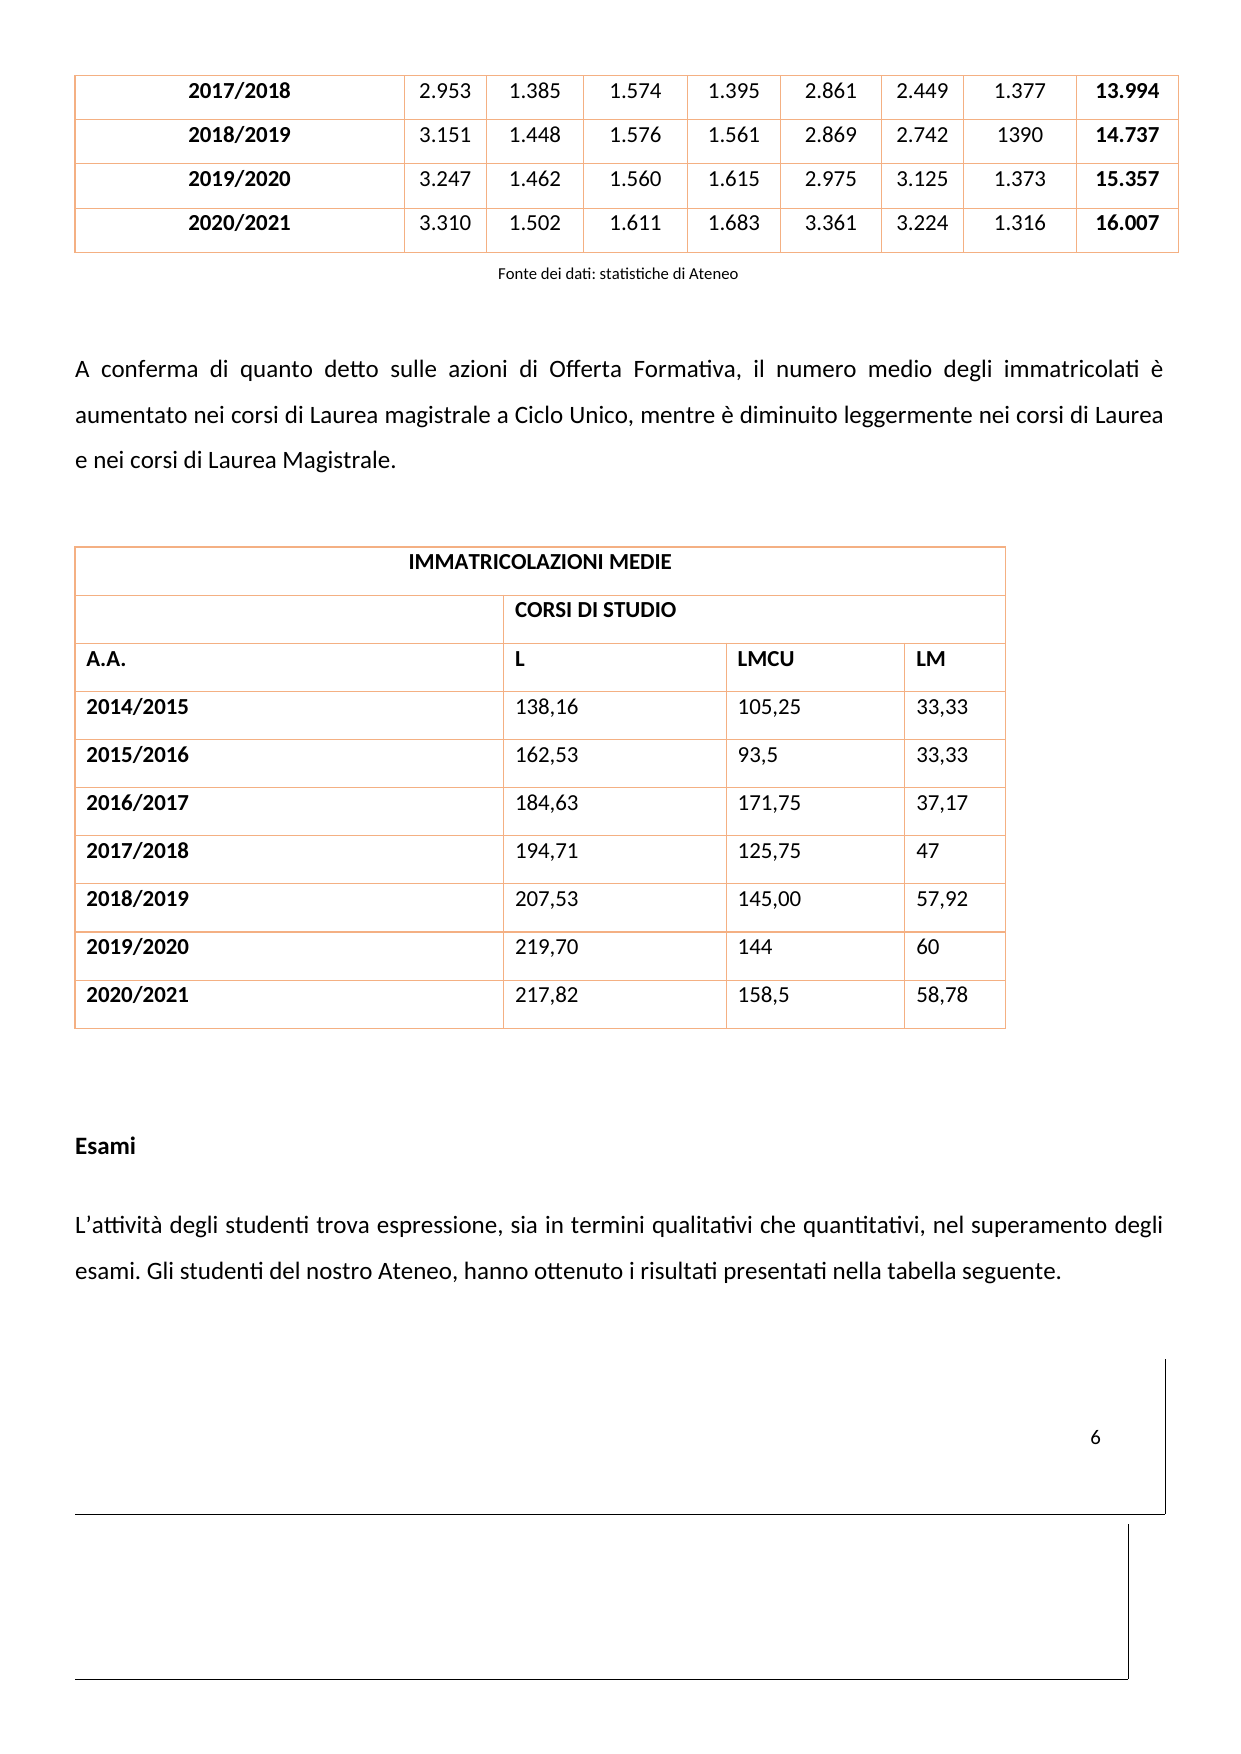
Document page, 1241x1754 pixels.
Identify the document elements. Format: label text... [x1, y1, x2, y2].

table_cell 1.373 [964, 164, 1076, 207]
table_cell 2.742 [882, 120, 963, 163]
table_cell 16.007 [1077, 209, 1178, 252]
table_cell 2.861 [781, 76, 881, 119]
table_cell 2020/2021 [76, 209, 404, 252]
table_cell 3.125 [882, 164, 963, 207]
table_cell 217,82 [504, 981, 726, 1028]
table_cell L [504, 644, 726, 691]
text L’attività degli studenti trova espressione, sia in termini qualitativi che quantitativi, nel superamento degli esami. Gli studenti del nostro Ateneo, hanno ottenuto i risultati presentati nella tabella seguente. [75, 1209, 1165, 1285]
table_cell 2.975 [781, 164, 881, 207]
table_cell 93,5 [727, 740, 904, 787]
table_cell 162,53 [504, 740, 726, 787]
table_cell 1.395 [688, 76, 780, 119]
table_cell 2018/2019 [76, 884, 503, 931]
table_cell [76, 596, 503, 643]
table_cell 47 [905, 836, 1005, 883]
table_cell 3.224 [882, 209, 963, 252]
table_cell 1.560 [584, 164, 687, 207]
table_cell 144 [727, 933, 904, 979]
table_cell 1.615 [688, 164, 780, 207]
table_cell 3.310 [405, 209, 486, 252]
table_cell 2019/2020 [76, 933, 503, 979]
table_cell 33,33 [905, 740, 1005, 787]
table_cell 2.953 [405, 76, 486, 119]
table_cell 1.502 [487, 209, 583, 252]
table_cell 15.357 [1077, 164, 1178, 207]
table_cell 2017/2018 [76, 836, 503, 883]
table_cell 158,5 [727, 981, 904, 1028]
table_cell 1.462 [487, 164, 583, 207]
table_cell 13.994 [1077, 76, 1178, 119]
text A conferma di quanto detto sulle azioni di Offerta Formativa, il numero medio degli immatricolati è aumentato nei corsi di Laurea magistrale a Ciclo Unico, mentre è diminuito leggermente nei corsi di Laurea e nei corsi di Laurea Magistrale. [75, 353, 1165, 475]
table_cell 60 [905, 933, 1005, 979]
table_cell 37,17 [905, 788, 1005, 835]
text Esami [75, 1130, 1165, 1160]
table_cell 2019/2020 [76, 164, 404, 207]
table_cell 2020/2021 [76, 981, 503, 1028]
table_cell 184,63 [504, 788, 726, 835]
table_cell 1.574 [584, 76, 687, 119]
table_cell 1.576 [584, 120, 687, 163]
table_cell 2.449 [882, 76, 963, 119]
table_cell 1390 [964, 120, 1076, 163]
table_cell 194,71 [504, 836, 726, 883]
table_cell 1.385 [487, 76, 583, 119]
table_cell 14.737 [1077, 120, 1178, 163]
table_cell 207,53 [504, 884, 726, 931]
table_cell 2016/2017 [76, 788, 503, 835]
table_cell 1.377 [964, 76, 1076, 119]
table_cell A.A. [76, 644, 503, 691]
table_cell CORSI DI STUDIO [504, 596, 1005, 643]
table_cell 58,78 [905, 981, 1005, 1028]
text Fonte dei dati: statistiche di Ateneo [75, 263, 1165, 283]
table_cell 3.247 [405, 164, 486, 207]
table_cell 2015/2016 [76, 740, 503, 787]
table_cell 219,70 [504, 933, 726, 979]
table_cell 2.869 [781, 120, 881, 163]
table_cell 1.561 [688, 120, 780, 163]
table_cell LMCU [727, 644, 904, 691]
table_cell 3.151 [405, 120, 486, 163]
table_cell 2017/2018 [76, 76, 404, 119]
table_cell 2018/2019 [76, 120, 404, 163]
table_cell LM [905, 644, 1005, 691]
table_cell 138,16 [504, 692, 726, 739]
table_cell 3.361 [781, 209, 881, 252]
table_cell 105,25 [727, 692, 904, 739]
table_cell 1.316 [964, 209, 1076, 252]
table_cell 125,75 [727, 836, 904, 883]
table_cell 57,92 [905, 884, 1005, 931]
table_cell 145,00 [727, 884, 904, 931]
table_cell 171,75 [727, 788, 904, 835]
table_cell 1.611 [584, 209, 687, 252]
table_cell 1.448 [487, 120, 583, 163]
table_cell 1.683 [688, 209, 780, 252]
table_header IMMATRICOLAZIONI MEDIE [76, 548, 1005, 594]
table_cell 33,33 [905, 692, 1005, 739]
table_cell 2014/2015 [76, 692, 503, 739]
